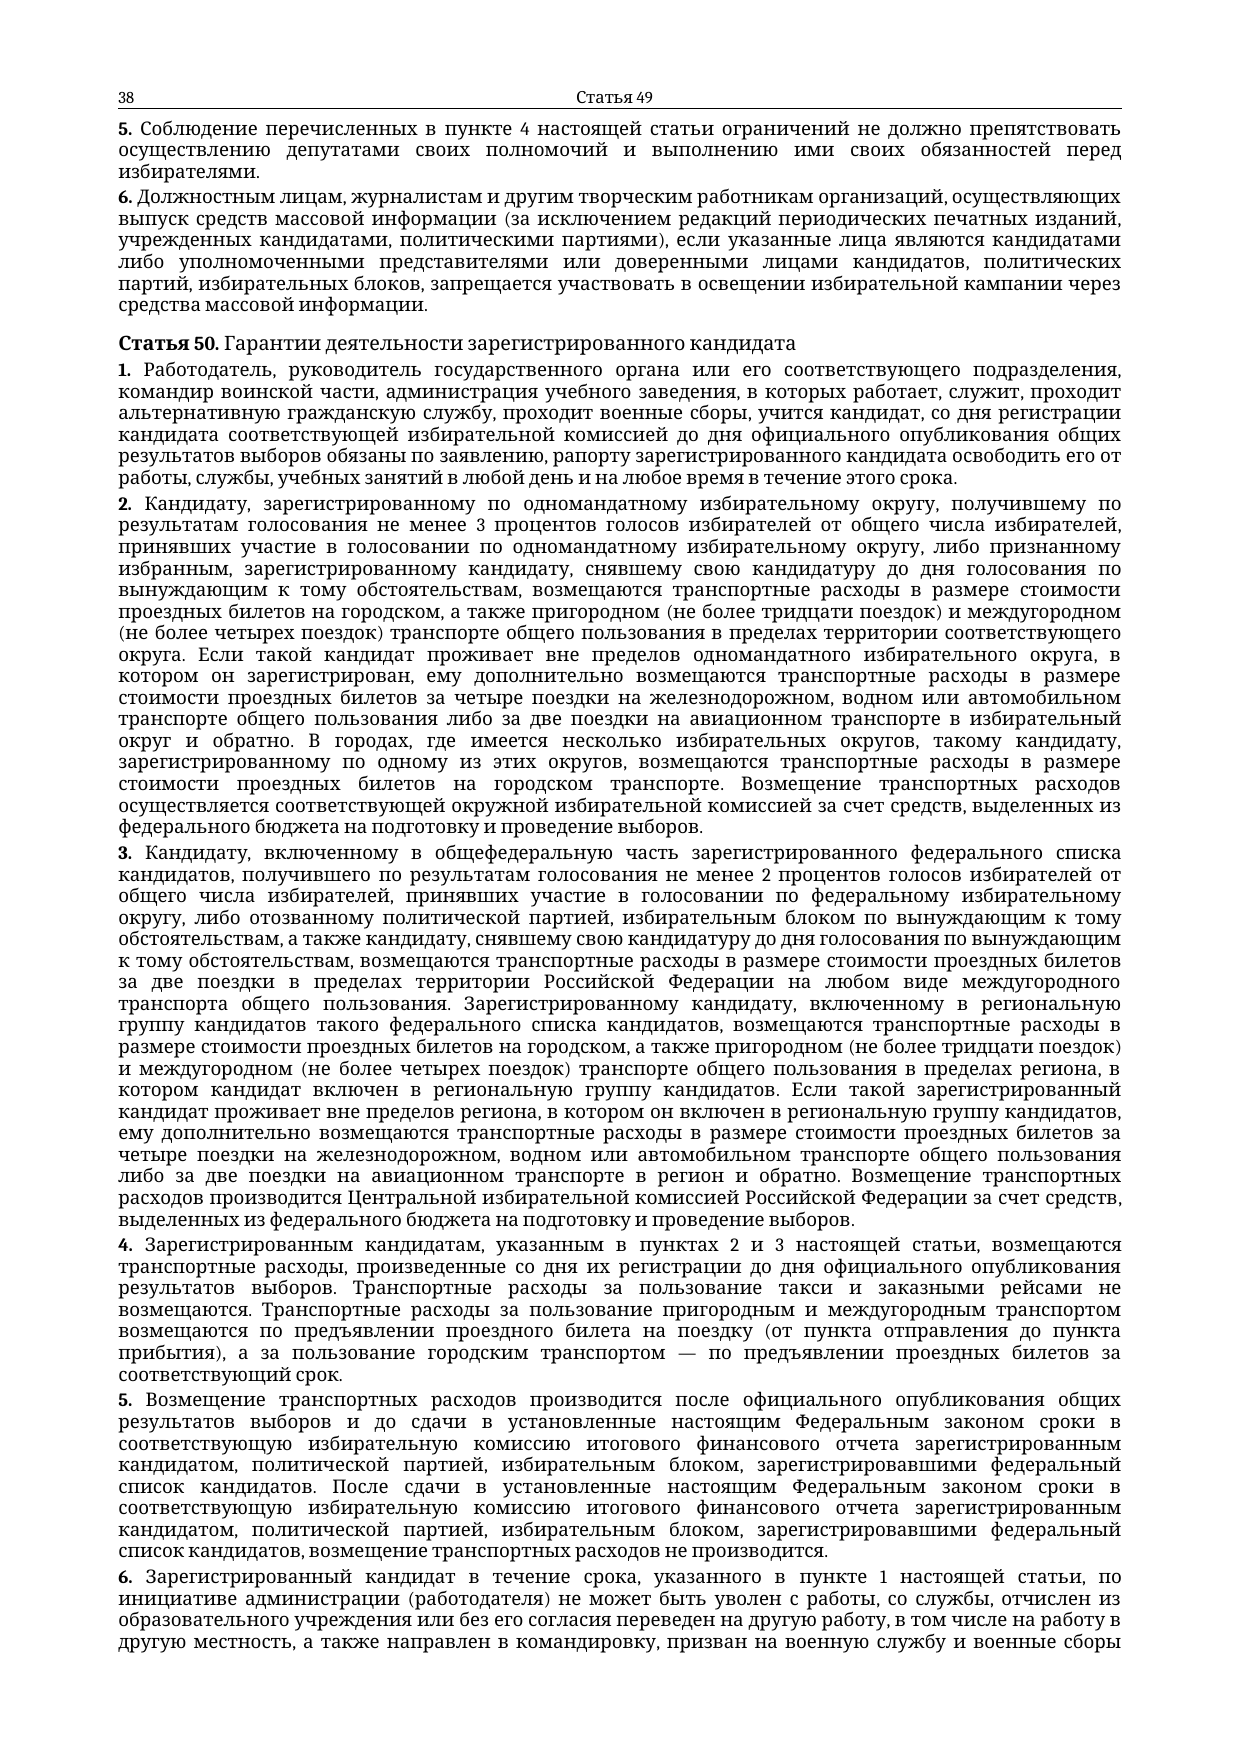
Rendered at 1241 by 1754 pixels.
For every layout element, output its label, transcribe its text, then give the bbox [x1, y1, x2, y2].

text 5. Возмещение транспортных расходов производится после официального опубликования общих результатов выборов и до сдачи в установленные настоящим Федеральным законом сроки в соответствующую избирательную комиссию итогового финансового отчета зарегистрированным кандидатом, политической партией, избирательным блоком, зарегистрировавшими федеральный список кандидатов. После сдачи в установленные настоящим Федеральным законом сроки в соответствующую избирательную комиссию итогового финансового отчета зарегистрированным кандидатом, политической партией, избирательным блоком, зарегистрировавшими федеральный список кандидатов, возмещение транспортных расходов не производится. [118, 1390, 1122, 1562]
text 5. Соблюдение перечисленных в пункте 4 настоящей статьи ограничений не должно препятствовать осуществлению депутатами своих полномочий и выполнению ими своих обязанностей перед избирателями. [118, 118, 1122, 183]
text 3. Кандидату, включенному в общефедеральную часть зарегистрированного федерального списка кандидатов, получившего по результатам голосования не менее 2 процентов голосов избирателей от общего числа избирателей, принявших участие в голосовании по федеральному избирательному округу, либо отозванному политической партией, избирательным блоком по вынуждающим к тому обстоятельствам, а также кандидату, снявшему свою кандидатуру до дня голосования по вынуждающим к тому обстоятельствам, возмещаются транспортные расходы в размере стоимости проездных билетов за две поездки в пределах территории Российской Федерации на любом виде междугородного транспорта общего пользования. Зарегистрированному кандидату, включенному в региональную группу кандидатов такого федерального списка кандидатов, возмещаются транспортные расходы в размере стоимости проездных билетов на городском, а также пригородном (не более тридцати поездок) и междугородном (не более четырех поездок) транспорте общего пользования в пределах региона, в котором кандидат включен в региональную группу кандидатов. Если такой зарегистрированный кандидат проживает вне пределов региона, в котором он включен в региональную группу кандидатов, ему дополнительно возмещаются транспортные расходы в размере стоимости проездных билетов за четыре поездки на железнодорожном, водном или автомобильном транспорте общего пользования либо за две поездки на авиационном транспорте в регион и обратно. Возмещение транспортных расходов производится Центральной избирательной комиссией Российской Федерации за счет средств, выделенных из федерального бюджета на подготовку и проведение выборов. [118, 842, 1122, 1231]
subtitle Статья 50. Гарантии деятельности зарегистрированного кандидата [118, 333, 1122, 356]
text 6. Должностным лицам, журналистам и другим творческим работникам организаций, осуществляющих выпуск средств массовой информации (за исключением редакций периодических печатных изданий, учрежденных кандидатами, политическими партиями), если указанные лица являются кандидатами либо уполномоченными представителями или доверенными лицами кандидатов, политических партий, избирательных блоков, запрещается участвовать в освещении избирательной кампании через средства массовой информации. [118, 187, 1122, 316]
text 2. Кандидату, зарегистрированному по одномандатному избирательному округу, получившему по результатам голосования не менее 3 процентов голосов избирателей от общего числа избирателей, принявших участие в голосовании по одномандатному избирательному округу, либо признанному избранным, зарегистрированному кандидату, снявшему свою кандидатуру до дня голосования по вынуждающим к тому обстоятельствам, возмещаются транспортные расходы в размере стоимости проездных билетов на городском, а также пригородном (не более тридцати поездок) и междугородном (не более четырех поездок) транспорте общего пользования в пределах территории соответствующего округа. Если такой кандидат проживает вне пределов одномандатного избирательного округа, в котором он зарегистрирован, ему дополнительно возмещаются транспортные расходы в размере стоимости проездных билетов за четыре поездки на железнодорожном, водном или автомобильном транспорте общего пользования либо за две поездки на авиационном транспорте в избирательный округ и обратно. В городах, где имеется несколько избирательных округов, такому кандидату, зарегистрированному по одному из этих округов, возмещаются транспортные расходы в размере стоимости проездных билетов на городском транспорте. Возмещение транспортных расходов осуществляется соответствующей окружной избирательной комиссией за счет средств, выделенных из федерального бюджета на подготовку и проведение выборов. [118, 493, 1122, 838]
text 1. Работодатель, руководитель государственного органа или его соответствующего подразделения, командир воинской части, администрация учебного заведения, в которых работает, служит, проходит альтернативную гражданскую службу, проходит военные сборы, учится кандидат, со дня регистрации кандидата соответствующей избирательной комиссией до дня официального опубликования общих результатов выборов обязаны по заявлению, рапорту зарегистрированного кандидата освободить его от работы, службы, учебных занятий в любой день и на любое время в течение этого срока. [118, 360, 1122, 489]
text 4. Зарегистрированным кандидатам, указанным в пунктах 2 и 3 настоящей статьи, возмещаются транспортные расходы, произведенные со дня их регистрации до дня официального опубликования результатов выборов. Транспортные расходы за пользование такси и заказными рейсами не возмещаются. Транспортные расходы за пользование пригородным и междугородным транспортом возмещаются по предъявлении проездного билета на поездку (от пункта отправления до пункта прибытия), а за пользование городским транспортом — по предъявлении проездных билетов за соответствующий срок. [118, 1235, 1122, 1386]
text 6. Зарегистрированный кандидат в течение срока, указанного в пункте 1 настоящей статьи, по инициативе администрации (работодателя) не может быть уволен с работы, со службы, отчислен из образовательного учреждения или без его согласия переведен на другую работу, в том числе на работу в другую местность, а также направлен в командировку, призван на военную службу и военные сборы [118, 1567, 1122, 1653]
